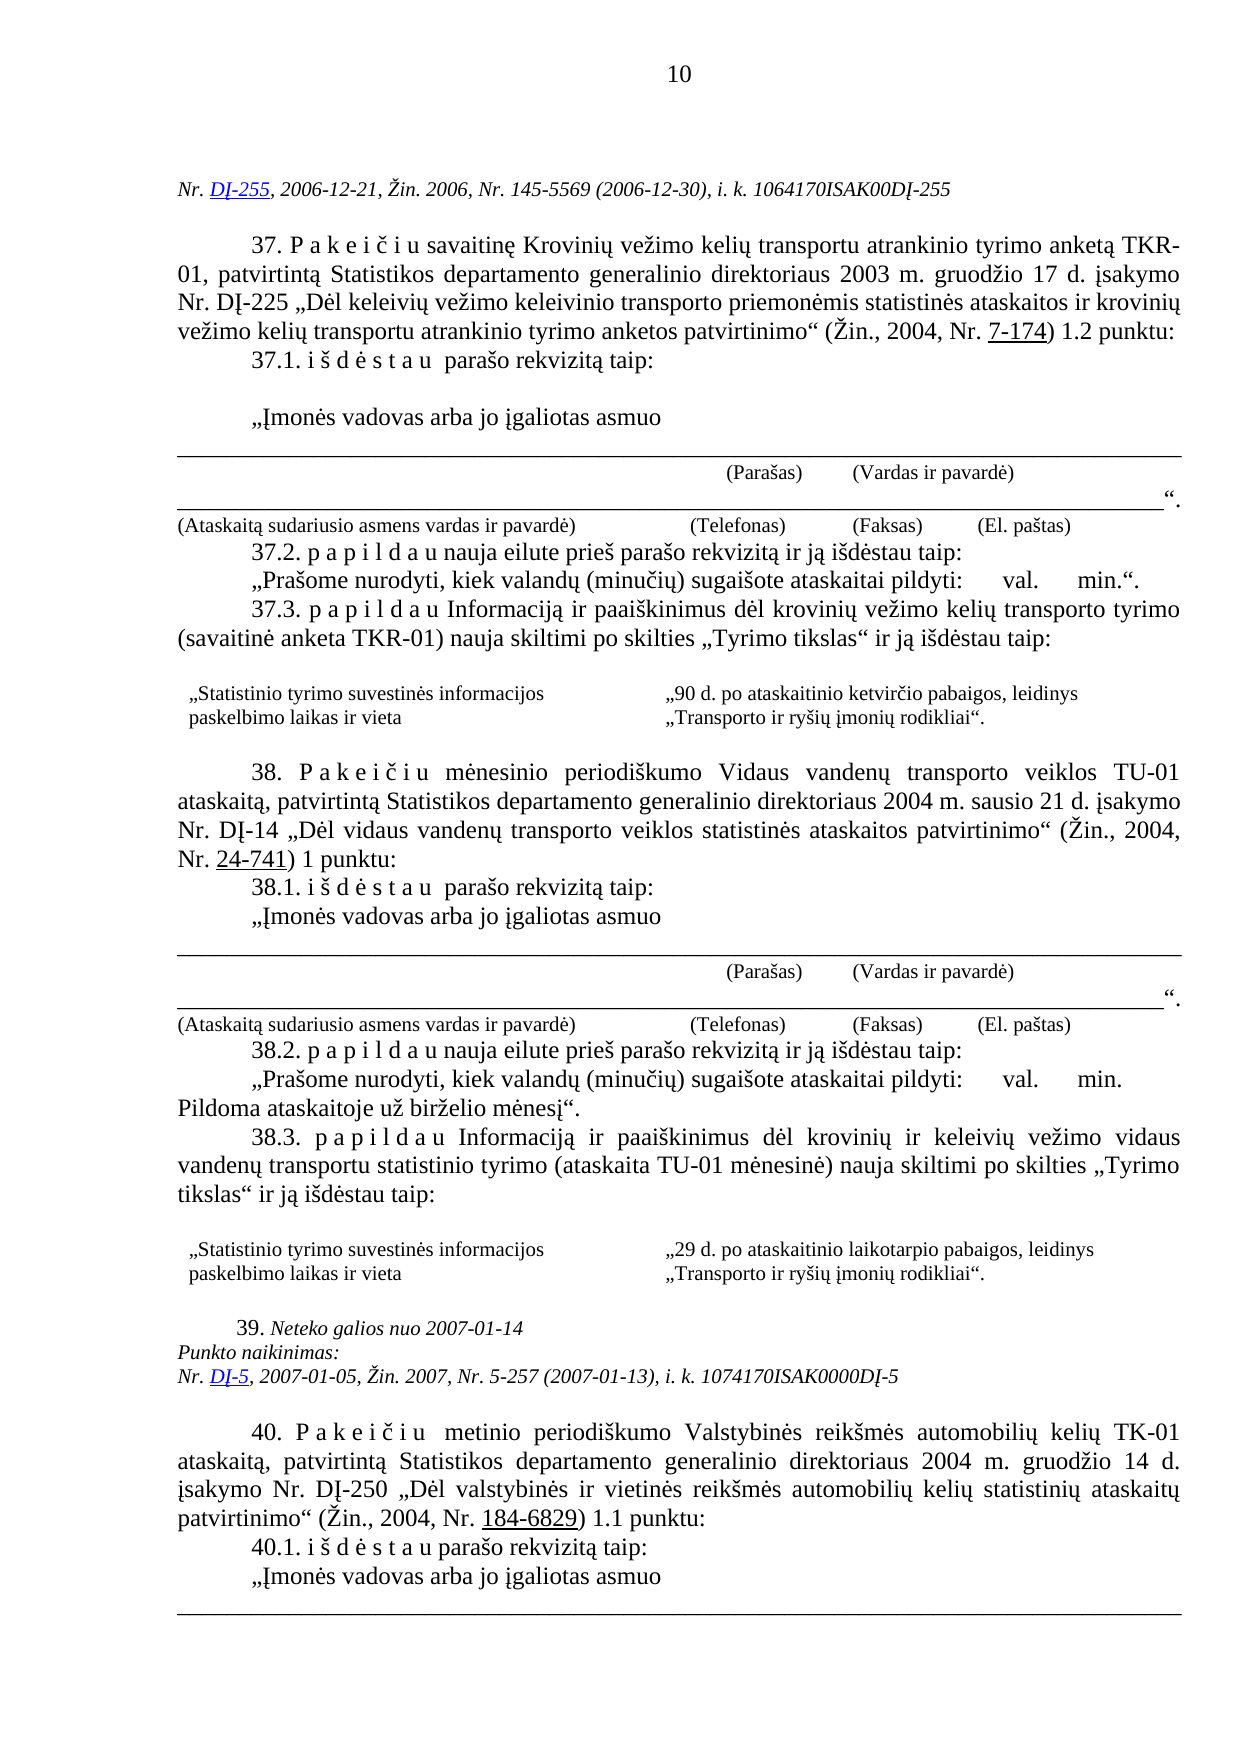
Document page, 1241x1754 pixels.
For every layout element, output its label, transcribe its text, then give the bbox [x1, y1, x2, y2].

text 38.1. išdėstau parašo rekvizitą taip: [177, 872, 1181, 901]
table_header „Statistinio tyrimo suvestinės informacijos paskelbimo laikas ir vieta [177, 681, 654, 729]
text „Įmonės vadovas arba jo įgaliotas asmuo [177, 402, 1181, 431]
text „Įmonės vadovas arba jo įgaliotas asmuo [177, 1561, 1181, 1589]
text Nr. DĮ-5, 2007-01-05, Žin. 2007, Nr. 5-257 (2007-01-13), i. k. 1074170ISAK0000DĮ-5 [177, 1364, 1181, 1388]
text 38. Pakeičiu mėnesinio periodiškumo Vidaus vandenų transporto veiklos TU-01 ataskaitą, patvirtintą Statistikos departamento generalinio direktoriaus 2004 m. sausio 21 d. įsakymo Nr. DĮ-14 „Dėl vidaus vandenų transporto veiklos statistinės ataskaitos patvirtinimo“ (Žin., 2004, Nr. 24-741) 1 punktu: [177, 757, 1181, 872]
text (Ataskaitą sudariusio asmens vardas ir pavardė) (Telefonas) (Faksas) (El. paštas) [177, 513, 1181, 537]
text 37.1. išdėstau parašo rekvizitą taip: [177, 345, 1181, 374]
text 40. Pakeičiu metinio periodiškumo Valstybinės reikšmės automobilių kelių TK-01 ataskaitą, patvirtintą Statistikos departamento generalinio direktoriaus 2004 m. gruodžio 14 d. įsakymo Nr. DĮ-250 „Dėl valstybinės ir vietinės reikšmės automobilių kelių statistinių ataskaitų patvirtinimo“ (Žin., 2004, Nr. 184-6829) 1.1 punktu: [177, 1417, 1181, 1532]
text (Ataskaitą sudariusio asmens vardas ir pavardė) (Telefonas) (Faksas) (El. paštas) [177, 1012, 1181, 1036]
text “. [177, 484, 1181, 513]
text 39. Neteko galios nuo 2007-01-14 [177, 1314, 1181, 1340]
text Punkto naikinimas: [177, 1340, 1181, 1364]
table_header „90 d. po ataskaitinio ketvirčio pabaigos, leidinys „Transporto ir ryšių įmonių rodikliai“. [654, 681, 1181, 729]
text Nr. DĮ-255, 2006-12-21, Žin. 2006, Nr. 145-5569 (2006-12-30), i. k. 1064170ISAK00DĮ-255 [177, 177, 1181, 201]
text 38.2. papildau nauja eilute prieš parašo rekvizitą ir ją išdėstau taip: [177, 1036, 1181, 1064]
text 37.3. papildau Informaciją ir paaiškinimus dėl krovinių vežimo kelių transporto tyrimo (savaitinė anketa TKR-01) nauja skiltimi po skilties „Tyrimo tikslas“ ir ją išdėstau taip: [177, 594, 1181, 652]
table_header „Statistinio tyrimo suvestinės informacijos paskelbimo laikas ir vieta [177, 1237, 654, 1285]
text “. [177, 983, 1181, 1012]
text 37. Pakeičiu savaitinę Krovinių vežimo kelių transportu atrankinio tyrimo anketą TKR-01, patvirtintą Statistikos departamento generalinio direktoriaus 2003 m. gruodžio 17 d. įsakymo Nr. DĮ-225 „Dėl keleivių vežimo keleivinio transporto priemonėmis statistinės ataskaitos ir krovinių vežimo kelių transportu atrankinio tyrimo anketos patvirtinimo“ (Žin., 2004, Nr. 7-174) 1.2 punktu: [177, 230, 1181, 345]
text (Parašas) (Vardas ir pavardė) [652, 959, 1181, 983]
text 37.2. papildau nauja eilute prieš parašo rekvizitą ir ją išdėstau taip: [177, 537, 1181, 566]
text „Prašome nurodyti, kiek valandų (minučių) sugaišote ataskaitai pildyti: val. min.“. [177, 566, 1181, 594]
text „Įmonės vadovas arba jo įgaliotas asmuo [177, 901, 1181, 930]
text 38.3. papildau Informaciją ir paaiškinimus dėl krovinių ir keleivių vežimo vidaus vandenų transportu statistinio tyrimo (ataskaita TU-01 mėnesinė) nauja skiltimi po skilties „Tyrimo tikslas“ ir ją išdėstau taip: [177, 1122, 1181, 1208]
table_header „29 d. po ataskaitinio laikotarpio pabaigos, leidinys „Transporto ir ryšių įmonių rodikliai“. [654, 1237, 1181, 1285]
text 40.1. išdėstau parašo rekvizitą taip: [177, 1532, 1181, 1561]
text (Parašas) (Vardas ir pavardė) [652, 460, 1181, 484]
text „Prašome nurodyti, kiek valandų (minučių) sugaišote ataskaitai pildyti: val. min. Pildoma ataskaitoje už birželio mėnesį“. [177, 1064, 1181, 1122]
